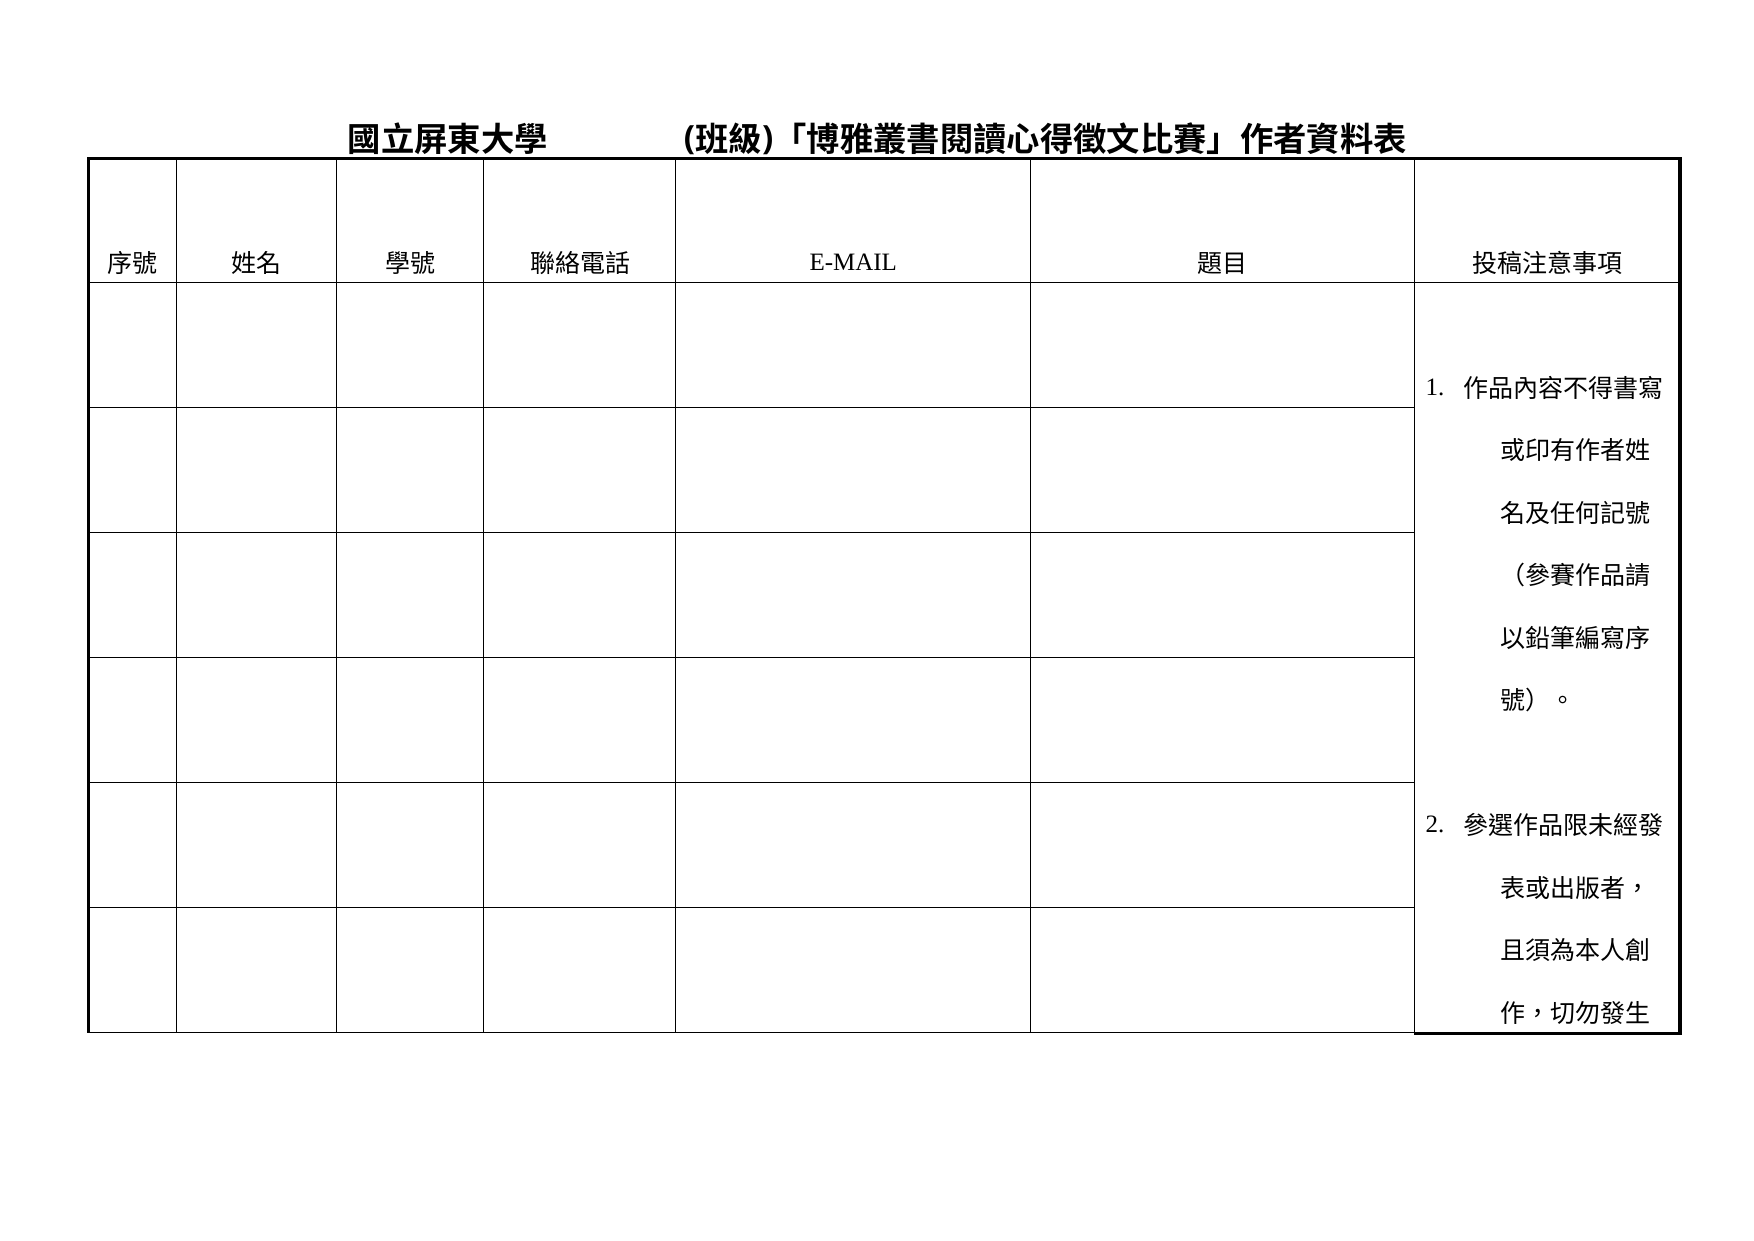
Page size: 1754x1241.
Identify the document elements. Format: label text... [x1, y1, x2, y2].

table_cell [676, 908, 1030, 1032]
table_cell [90, 533, 176, 657]
table_header 學號 [337, 160, 483, 282]
table_cell [676, 658, 1030, 782]
table_cell [177, 408, 336, 532]
table_cell [177, 908, 336, 1032]
table_cell [177, 283, 336, 407]
table_cell [1031, 783, 1414, 907]
table_cell [337, 283, 483, 407]
text 國立屏東大學 (班級)「博雅叢書閱讀心得徵文比賽」作者資料表 [89, 95, 1665, 157]
table_cell [337, 658, 483, 782]
table_cell [90, 783, 176, 907]
table_cell [1031, 908, 1414, 1032]
table_cell [90, 908, 176, 1032]
table_cell [676, 783, 1030, 907]
table_cell [484, 408, 675, 532]
table_cell [1031, 408, 1414, 532]
table_cell [484, 908, 675, 1032]
table_cell [337, 908, 483, 1032]
table_header 序號 [90, 160, 176, 282]
table_cell [177, 658, 336, 782]
table_cell [337, 533, 483, 657]
table_cell [337, 783, 483, 907]
table_header 姓名 [177, 160, 336, 282]
table_cell [676, 283, 1030, 407]
table_cell [90, 658, 176, 782]
table_cell [1031, 658, 1414, 782]
table_header 題目 [1031, 160, 1414, 282]
table_cell [1031, 533, 1414, 657]
table_cell [337, 408, 483, 532]
table_cell [177, 533, 336, 657]
table_cell [90, 408, 176, 532]
table_cell 作品內容不得書寫或印有作者姓名及任何記號（參賽作品請以鉛筆編寫序號）。 參選作品限未經發表或出版者，且須為本人創作，切勿發生 [1415, 283, 1678, 1032]
table_cell [484, 533, 675, 657]
table_header E-MAIL [676, 160, 1030, 282]
table_cell [484, 283, 675, 407]
table_cell [177, 783, 336, 907]
table_cell [484, 658, 675, 782]
table_cell [484, 783, 675, 907]
table_cell [1031, 283, 1414, 407]
table_cell [676, 408, 1030, 532]
table_header 投稿注意事項 [1415, 160, 1678, 282]
table_cell [676, 533, 1030, 657]
table_cell [90, 283, 176, 407]
table_header 聯絡電話 [484, 160, 675, 282]
